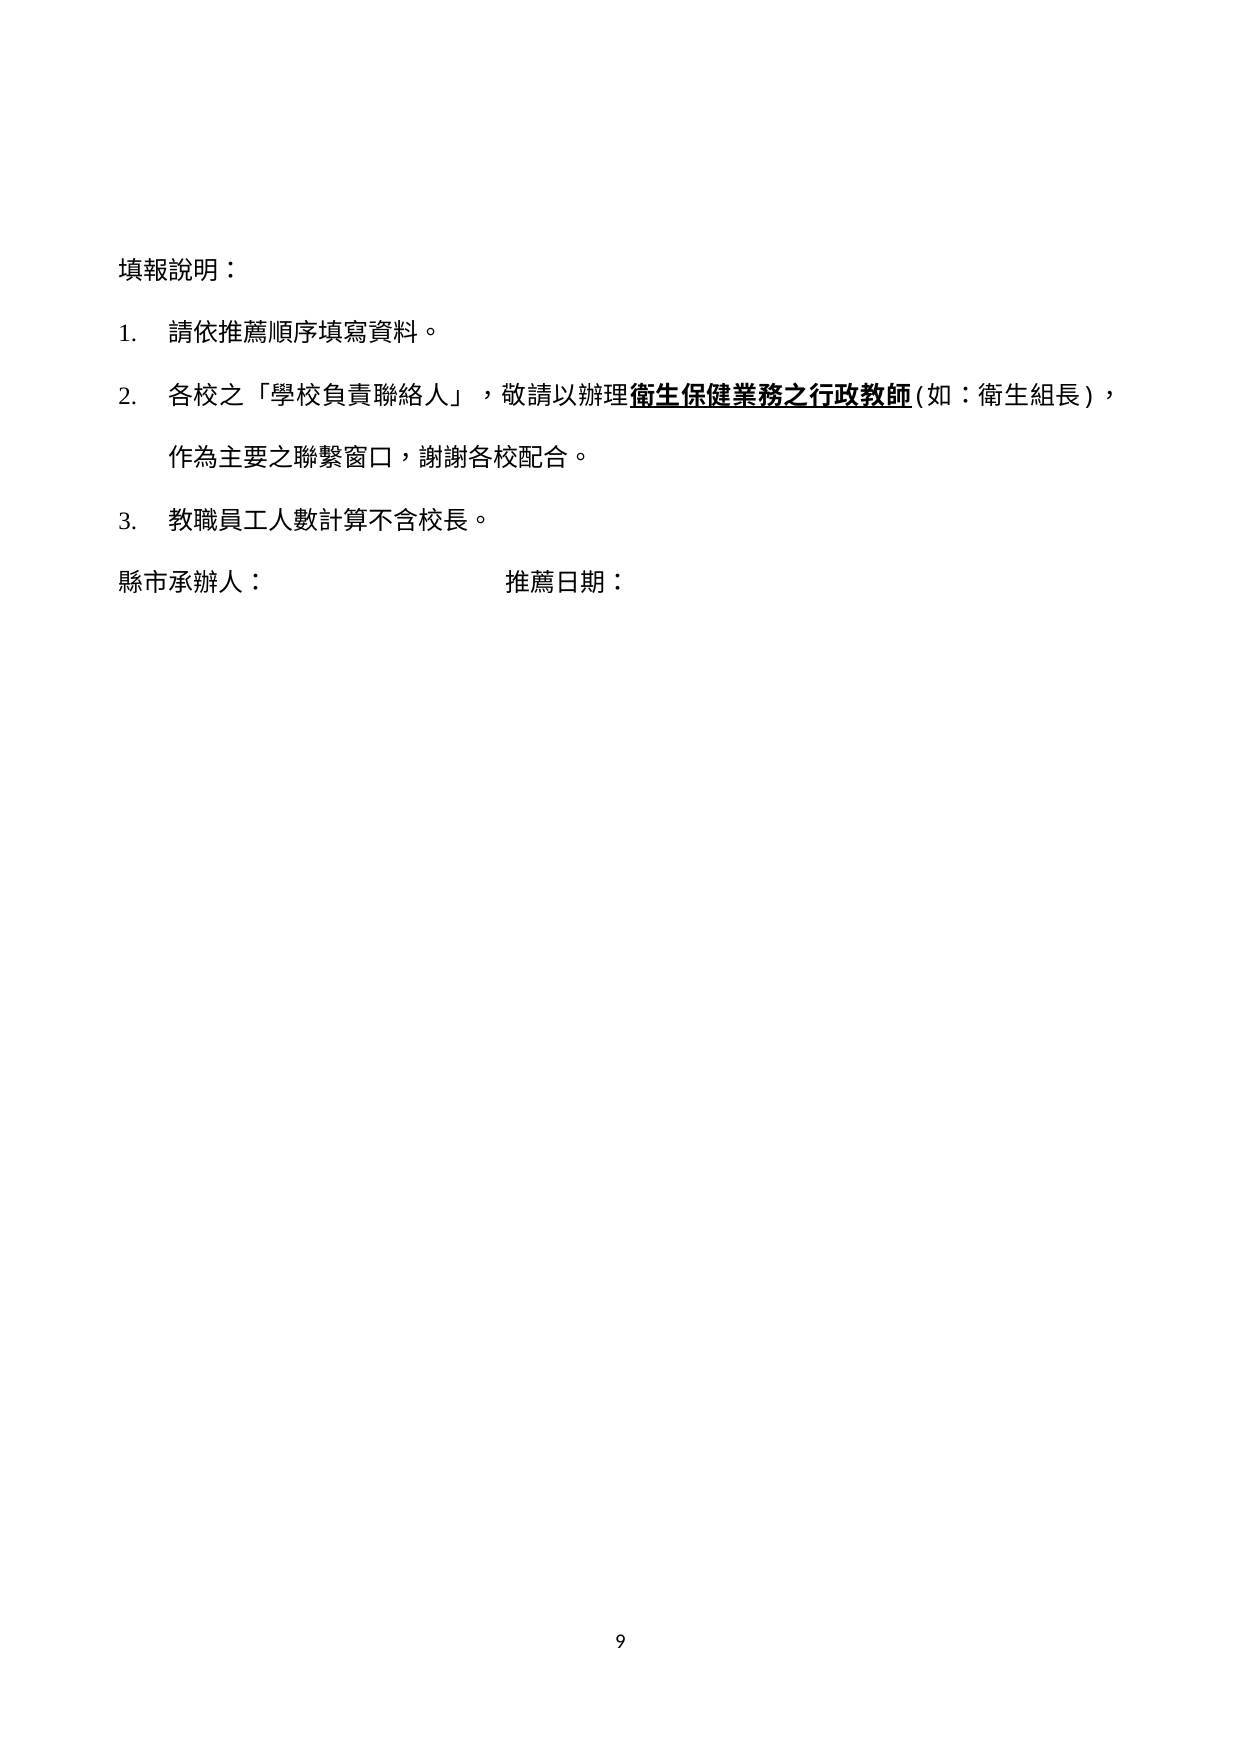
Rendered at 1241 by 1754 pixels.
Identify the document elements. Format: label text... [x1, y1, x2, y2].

list 各校之「學校負責聯絡人」，敬請以辦理衛生保健業務之行政教師(如：衛生組長)，作為主要之聯繫窗口，謝謝各校配合。 [118, 352, 1122, 477]
list 請依推薦順序填寫資料。 [118, 289, 1122, 352]
list 教職員工人數計算不含校長。 [118, 477, 1122, 539]
text 縣市承辦人： 推薦日期： [118, 539, 1122, 602]
text 填報說明： [118, 227, 1122, 289]
